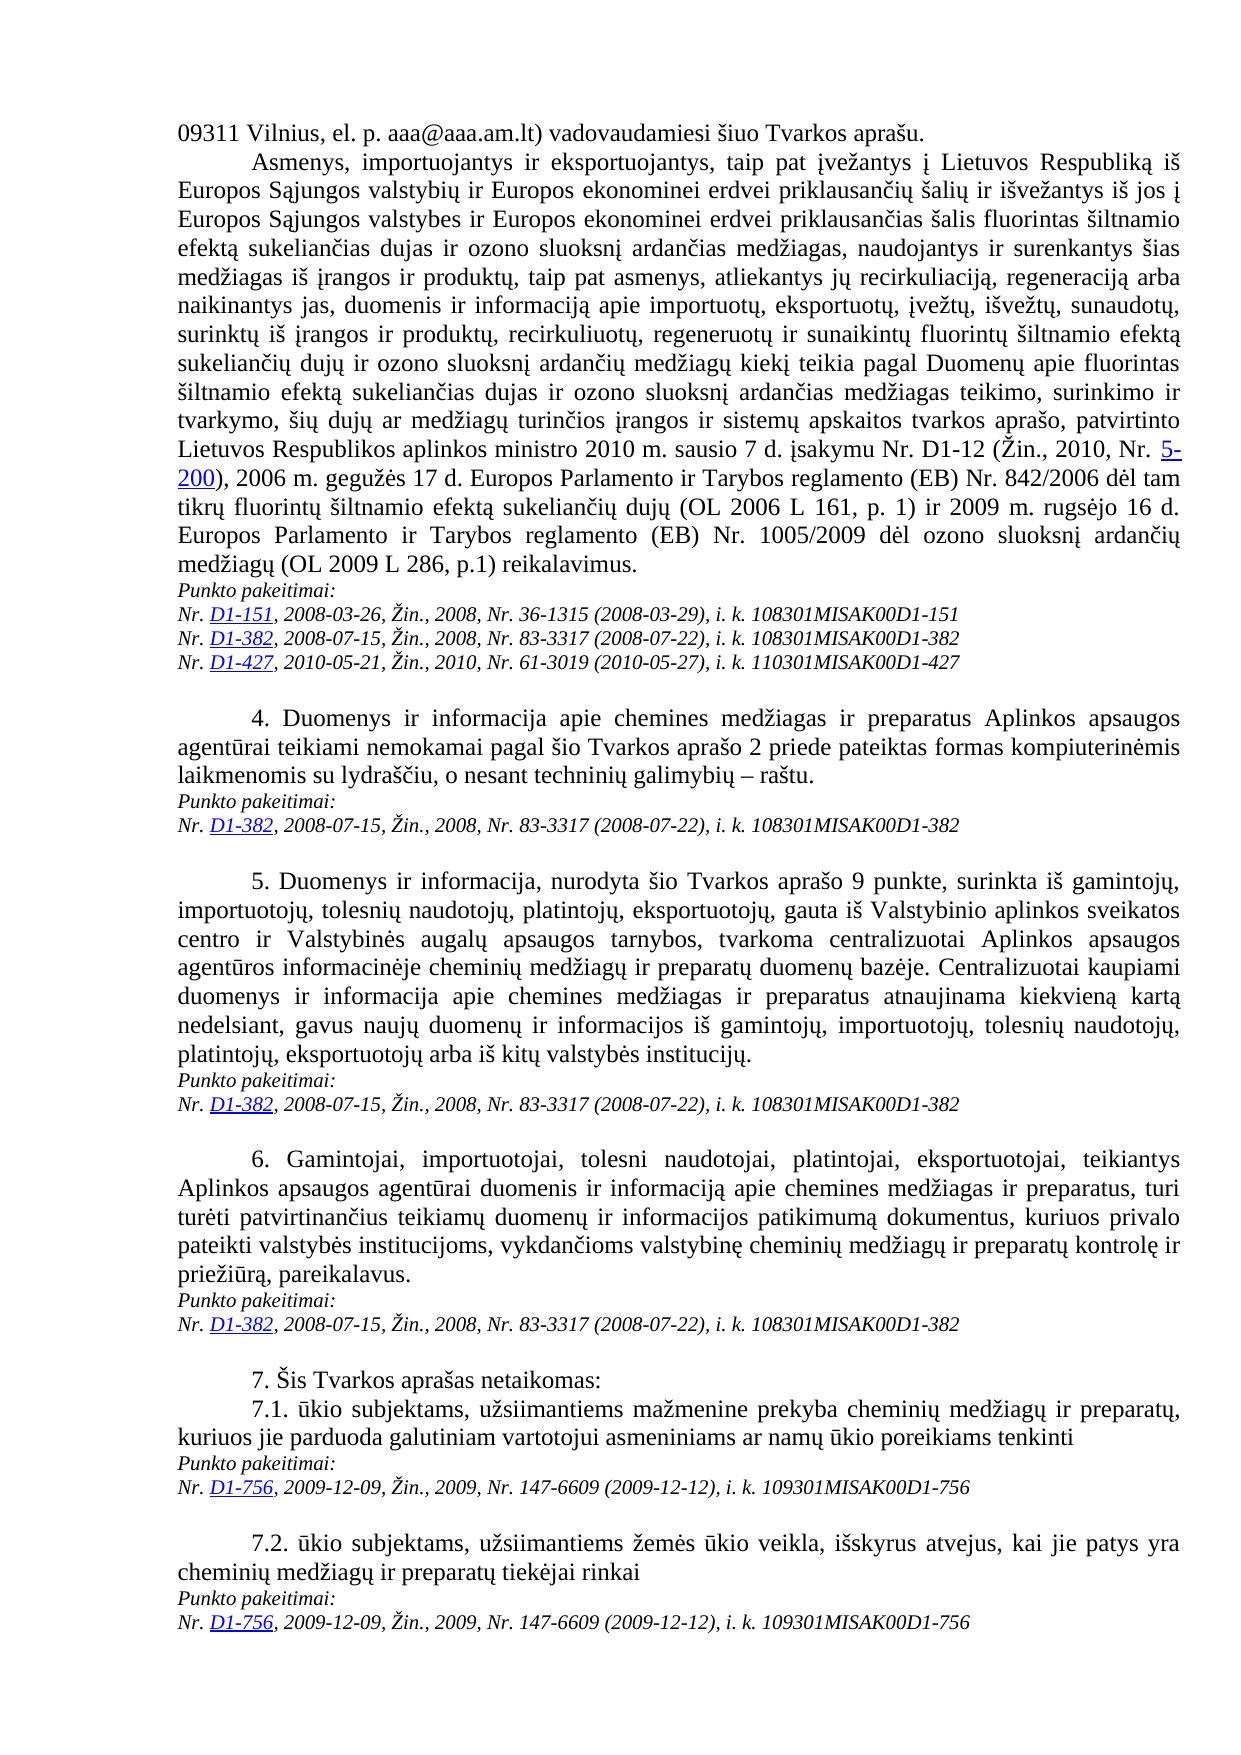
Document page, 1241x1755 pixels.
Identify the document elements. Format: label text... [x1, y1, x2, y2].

text Punkto pakeitimai: [177, 1586, 1181, 1610]
text Nr. D1-382, 2008-07-15, Žin., 2008, Nr. 83-3317 (2008-07-22), i. k. 108301MISAK00D1-382 [177, 1312, 1181, 1336]
text 7.2. ūkio subjektams, užsiimantiems žemės ūkio veikla, išskyrus atvejus, kai jie patys yra cheminių medžiagų ir preparatų tiekėjai rinkai [177, 1528, 1181, 1586]
text Asmenys, importuojantys ir eksportuojantys, taip pat įvežantys į Lietuvos Respubliką iš Europos Sąjungos valstybių ir Europos ekonominei erdvei priklausančių šalių ir išvežantys iš jos į Europos Sąjungos valstybes ir Europos ekonominei erdvei priklausančias šalis fluorintas šiltnamio efektą sukeliančias dujas ir ozono sluoksnį ardančias medžiagas, naudojantys ir surenkantys šias medžiagas iš įrangos ir produktų, taip pat asmenys, atliekantys jų recirkuliaciją, regeneraciją arba naikinantys jas, duomenis ir informaciją apie importuotų, eksportuotų, įvežtų, išvežtų, sunaudotų, surinktų iš įrangos ir produktų, recirkuliuotų, regeneruotų ir sunaikintų fluorintų šiltnamio efektą sukeliančių dujų ir ozono sluoksnį ardančių medžiagų kiekį teikia pagal Duomenų apie fluorintas šiltnamio efektą sukeliančias dujas ir ozono sluoksnį ardančias medžiagas teikimo, surinkimo ir tvarkymo, šių dujų ar medžiagų turinčios įrangos ir sistemų apskaitos tvarkos aprašo, patvirtinto Lietuvos Respublikos aplinkos ministro 2010 m. sausio 7 d. įsakymu Nr. D1-12 (Žin., 2010, Nr. 5-200), 2006 m. gegužės 17 d. Europos Parlamento ir Tarybos reglamento (EB) Nr. 842/2006 dėl tam tikrų fluorintų šiltnamio efektą sukeliančių dujų (OL 2006 L 161, p. 1) ir 2009 m. rugsėjo 16 d. Europos Parlamento ir Tarybos reglamento (EB) Nr. 1005/2009 dėl ozono sluoksnį ardančių medžiagų (OL 2009 L 286, p.1) reikalavimus. [177, 147, 1181, 578]
text Nr. D1-756, 2009-12-09, Žin., 2009, Nr. 147-6609 (2009-12-12), i. k. 109301MISAK00D1-756 [177, 1610, 1181, 1634]
text Nr. D1-427, 2010-05-21, Žin., 2010, Nr. 61-3019 (2010-05-27), i. k. 110301MISAK00D1-427 [177, 650, 1181, 674]
text 5. Duomenys ir informacija, nurodyta šio Tvarkos aprašo 9 punkte, surinkta iš gamintojų, importuotojų, tolesnių naudotojų, platintojų, eksportuotojų, gauta iš Valstybinio aplinkos sveikatos centro ir Valstybinės augalų apsaugos tarnybos, tvarkoma centralizuotai Aplinkos apsaugos agentūros informacinėje cheminių medžiagų ir preparatų duomenų bazėje. Centralizuotai kaupiami duomenys ir informacija apie chemines medžiagas ir preparatus atnaujinama kiekvieną kartą nedelsiant, gavus naujų duomenų ir informacijos iš gamintojų, importuotojų, tolesnių naudotojų, platintojų, eksportuotojų arba iš kitų valstybės institucijų. [177, 866, 1181, 1067]
text Punkto pakeitimai: [177, 1067, 1181, 1092]
text 7.1. ūkio subjektams, užsiimantiems mažmenine prekyba cheminių medžiagų ir preparatų, kuriuos jie parduoda galutiniam vartotojui asmeniniams ar namų ūkio poreikiams tenkinti [177, 1394, 1181, 1451]
text 09311 Vilnius, el. p. aaa@aaa.am.lt) vadovaudamiesi šiuo Tvarkos aprašu. [177, 118, 1181, 147]
text 6. Gamintojai, importuotojai, tolesni naudotojai, platintojai, eksportuotojai, teikiantys Aplinkos apsaugos agentūrai duomenis ir informaciją apie chemines medžiagas ir preparatus, turi turėti patvirtinančius teikiamų duomenų ir informacijos patikimumą dokumentus, kuriuos privalo pateikti valstybės institucijoms, vykdančioms valstybinę cheminių medžiagų ir preparatų kontrolę ir priežiūrą, pareikalavus. [177, 1144, 1181, 1288]
text 4. Duomenys ir informacija apie chemines medžiagas ir preparatus Aplinkos apsaugos agentūrai teikiami nemokamai pagal šio Tvarkos aprašo 2 priede pateiktas formas kompiuterinėmis laikmenomis su lydraščiu, o nesant techninių galimybių – raštu. [177, 703, 1181, 789]
text Punkto pakeitimai: [177, 789, 1181, 813]
text Punkto pakeitimai: [177, 578, 1181, 602]
text Nr. D1-382, 2008-07-15, Žin., 2008, Nr. 83-3317 (2008-07-22), i. k. 108301MISAK00D1-382 [177, 1092, 1181, 1116]
text Nr. D1-382, 2008-07-15, Žin., 2008, Nr. 83-3317 (2008-07-22), i. k. 108301MISAK00D1-382 [177, 626, 1181, 650]
text Nr. D1-382, 2008-07-15, Žin., 2008, Nr. 83-3317 (2008-07-22), i. k. 108301MISAK00D1-382 [177, 813, 1181, 837]
text Nr. D1-151, 2008-03-26, Žin., 2008, Nr. 36-1315 (2008-03-29), i. k. 108301MISAK00D1-151 [177, 602, 1181, 626]
text 7. Šis Tvarkos aprašas netaikomas: [177, 1365, 1181, 1394]
text Punkto pakeitimai: [177, 1451, 1181, 1475]
text Punkto pakeitimai: [177, 1288, 1181, 1312]
text Nr. D1-756, 2009-12-09, Žin., 2009, Nr. 147-6609 (2009-12-12), i. k. 109301MISAK00D1-756 [177, 1475, 1181, 1499]
